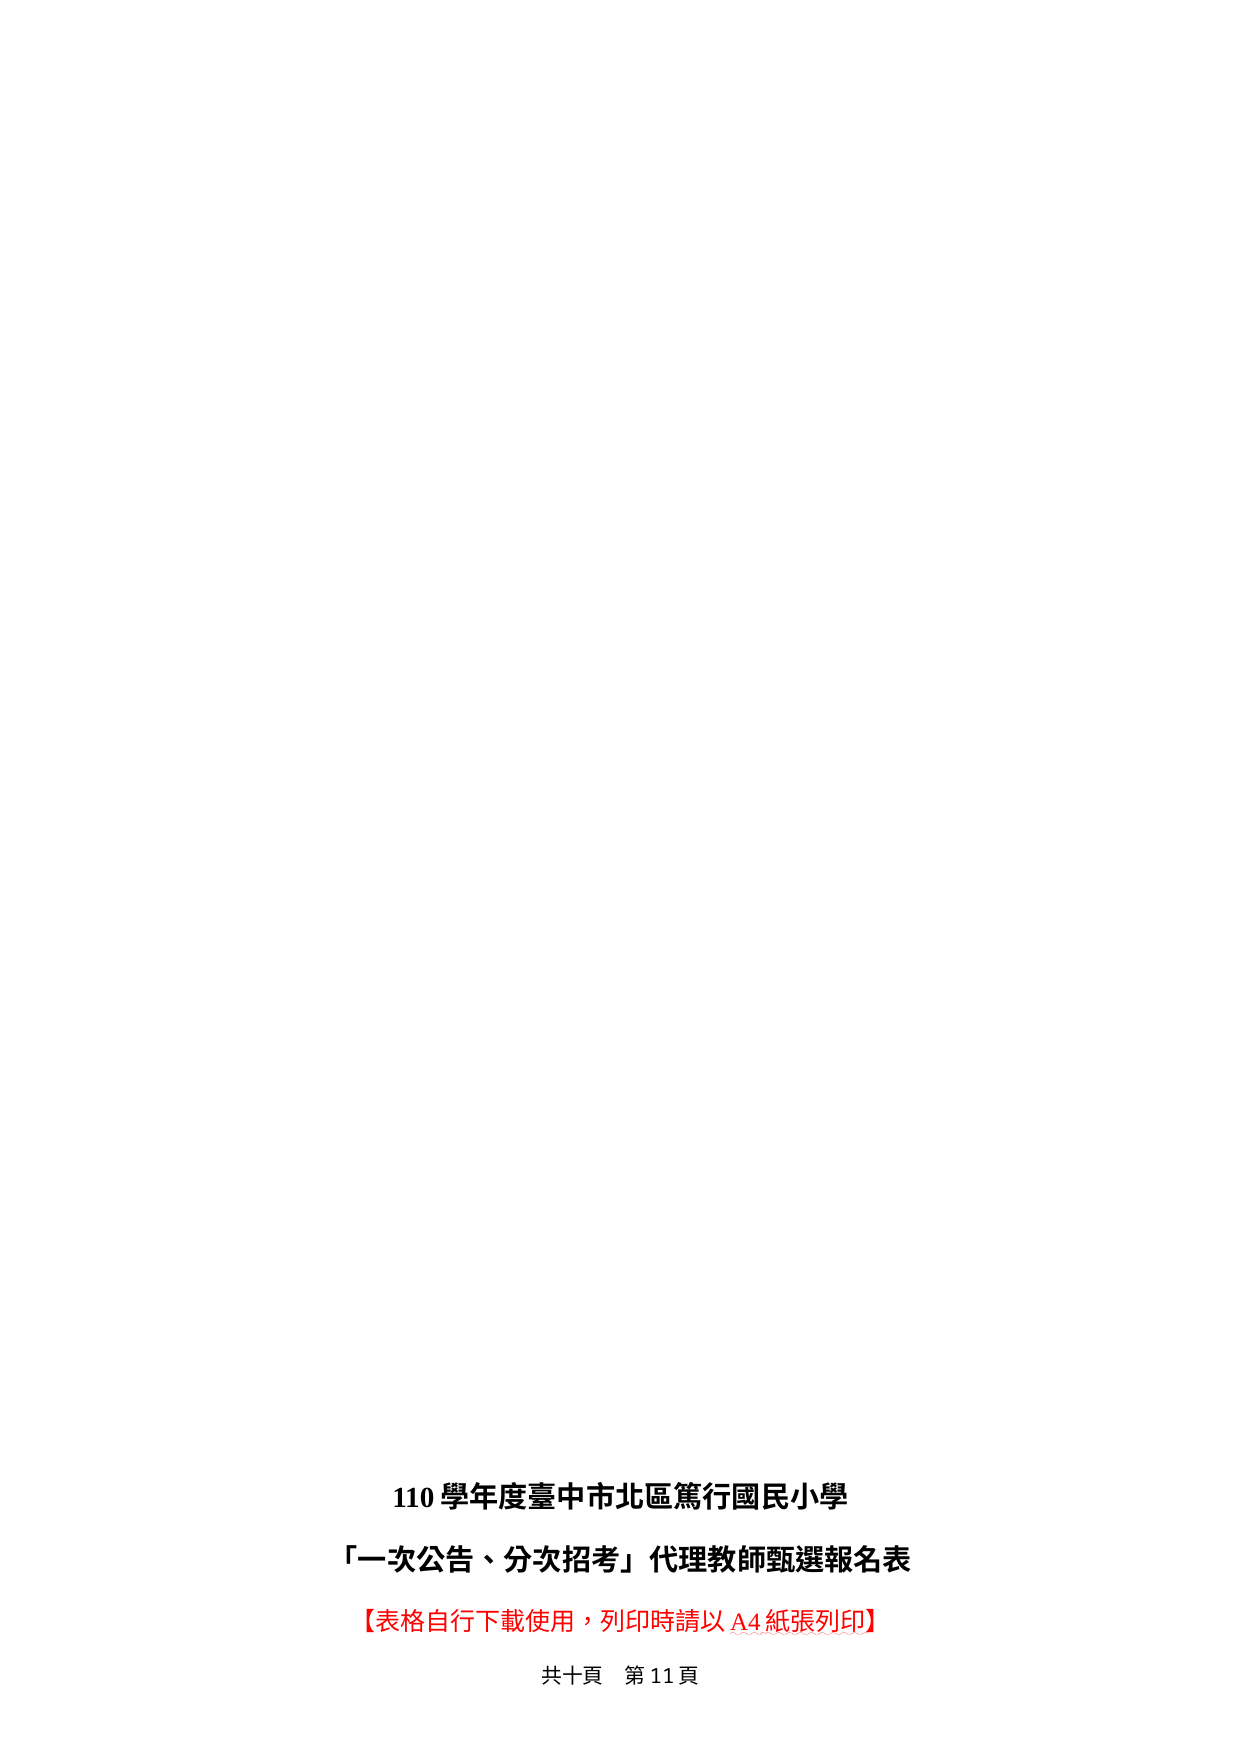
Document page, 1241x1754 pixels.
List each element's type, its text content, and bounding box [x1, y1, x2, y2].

text 【表格自行下載使用，列印時請以A4紙張列印】 [118, 1578, 1122, 1641]
text 110學年度臺中市北區篤行國民小學 [118, 1453, 1122, 1516]
text 「一次公告、分次招考」代理教師甄選報名表 [118, 1516, 1122, 1578]
